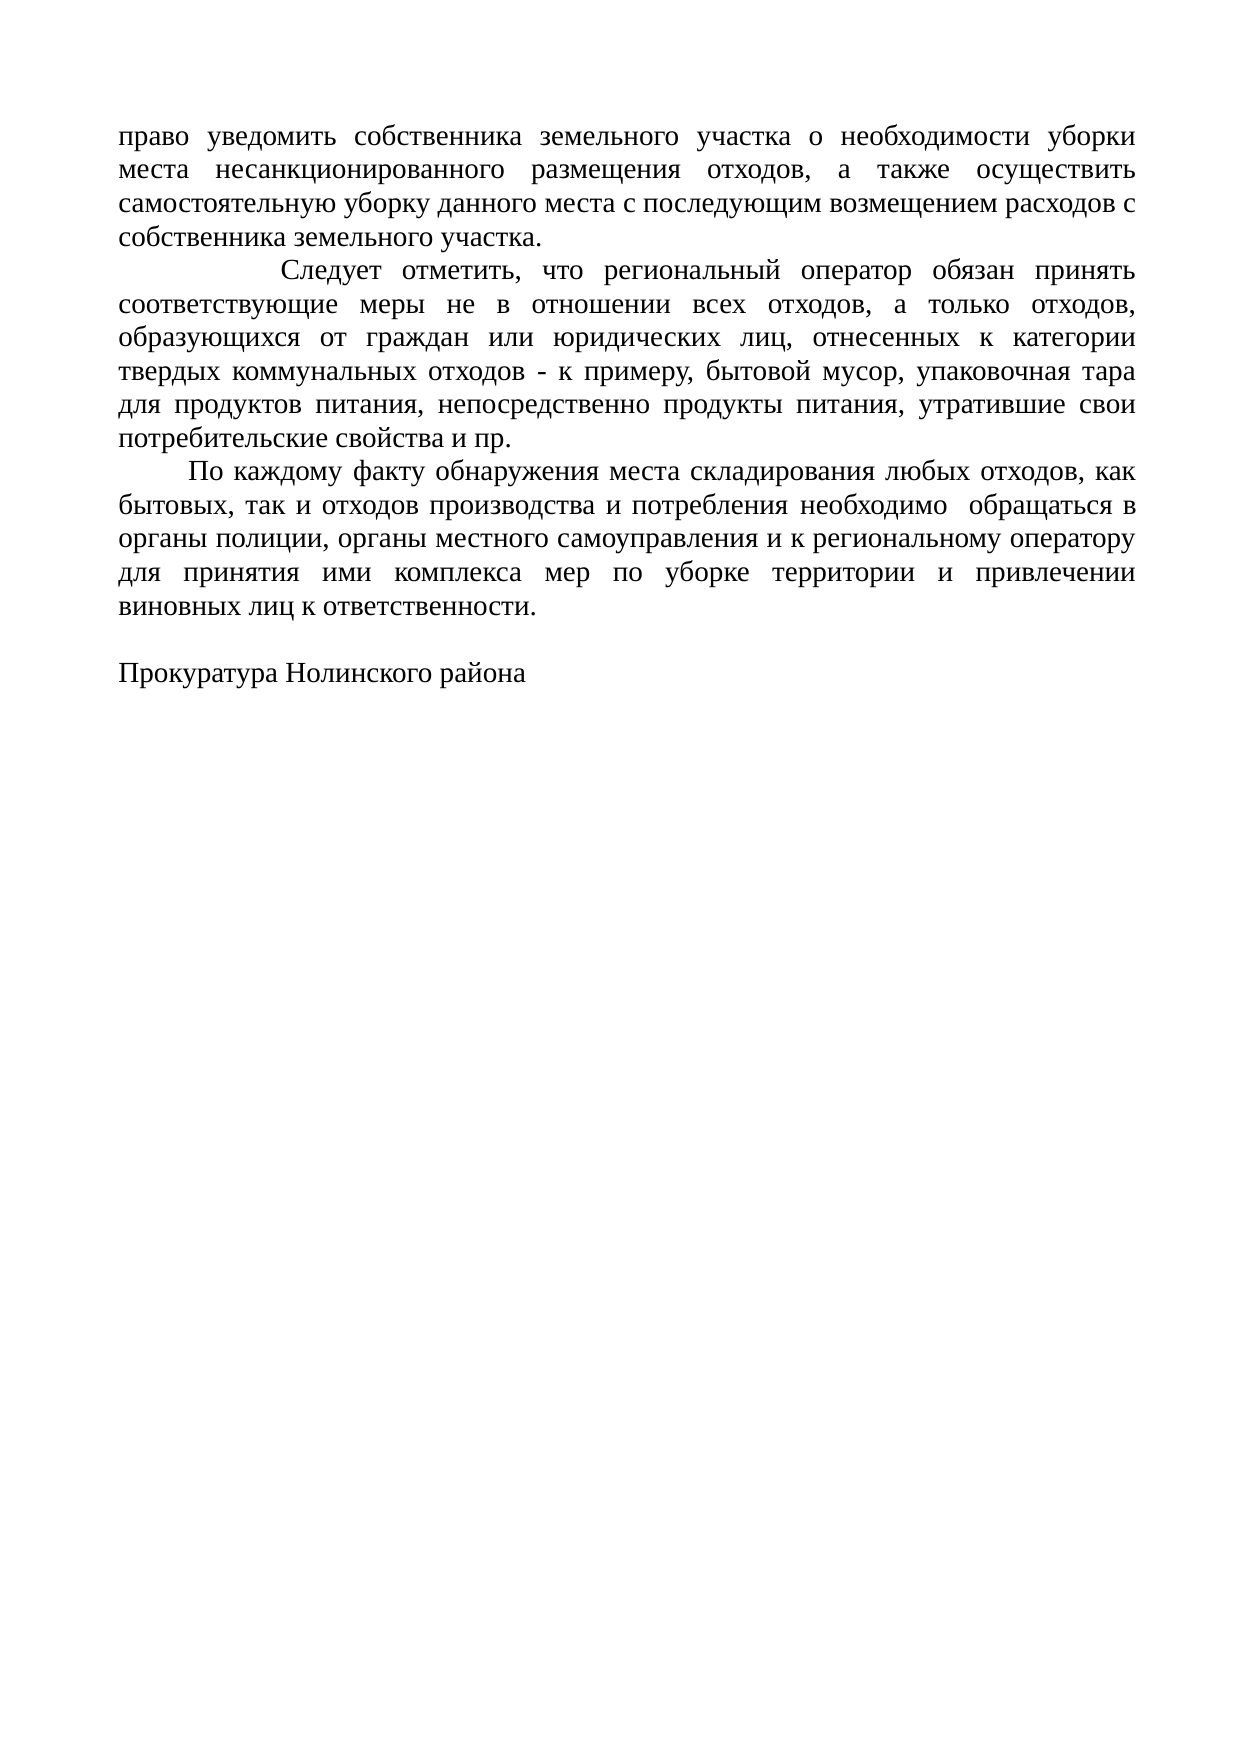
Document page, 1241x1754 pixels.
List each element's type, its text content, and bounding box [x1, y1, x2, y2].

text По каждому факту обнаружения места складирования любых отходов, как бытовых, так и отходов производства и потребления необходимо обращаться в органы полиции, органы местного самоуправления и к региональному оператору для принятия ими комплекса мер по уборке территории и привлечении виновных лиц к ответственности. [118, 453, 1137, 621]
text Прокуратура Нолинского района [118, 655, 1137, 688]
text Следует отметить, что региональный оператор обязан принять соответствующие меры не в отношении всех отходов, а только отходов, образующихся от граждан или юридических лиц, отнесенных к категории твердых коммунальных отходов - к примеру, бытовой мусор, упаковочная тара для продуктов питания, непосредственно продукты питания, утратившие свои потребительские свойства и пр. [118, 252, 1137, 453]
text право уведомить собственника земельного участка о необходимости уборки места несанкционированного размещения отходов, а также осуществить самостоятельную уборку данного места с последующим возмещением расходов с собственника земельного участка. [118, 118, 1137, 252]
